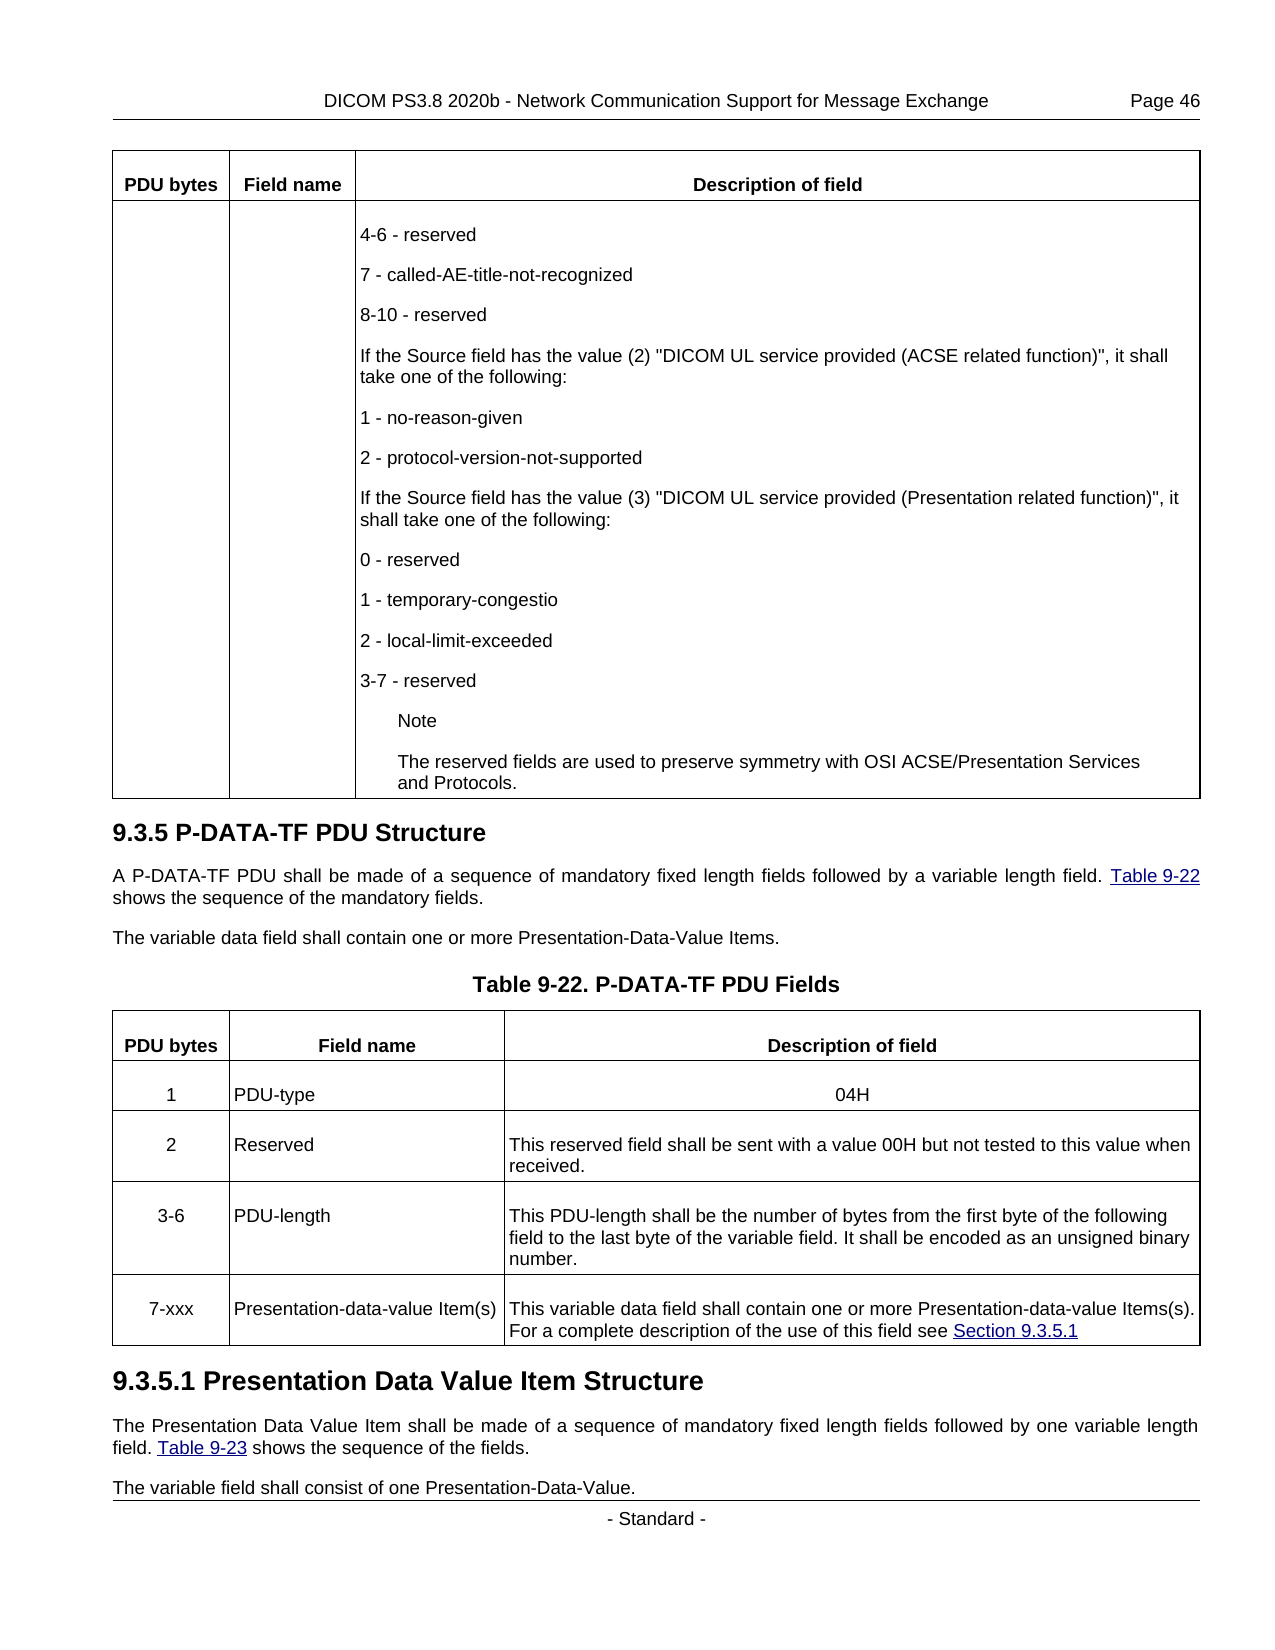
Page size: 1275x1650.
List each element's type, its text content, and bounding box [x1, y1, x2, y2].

table_cell This variable data field shall contain one or more Presentation-data-value Items(s). For a complete description of the use of this field see Section 9.3.5.1 [505, 1275, 1199, 1345]
table_cell 3-6 [113, 1182, 229, 1274]
text The variable field shall consist of one Presentation-Data-Value. [112, 1477, 1200, 1498]
table_cell 04H [505, 1061, 1199, 1110]
table_cell Reserved [230, 1111, 504, 1181]
table_cell 7-xxx [113, 1275, 229, 1345]
text 9.3.5 P-DATA-TF PDU Structure [112, 818, 1200, 846]
table_cell PDU-length [230, 1182, 504, 1274]
table_header PDU bytes [113, 1011, 229, 1060]
table_header Description of field [356, 151, 1199, 200]
text A P-DATA-TF PDU shall be made of a sequence of mandatory fixed length fields followed by a variable length field. Table 9-22 shows the sequence of the mandatory fields. [112, 865, 1200, 908]
text Table 9-22. P-DATA-TF PDU Fields [112, 971, 1200, 997]
table_cell [230, 201, 355, 798]
table_cell 4-6 - reserved 7 - called-AE-title-not-recognized 8-10 - reserved If the Source field has the value (2) "DICOM UL service provided (ACSE related function)", it shall take one of the following: 1 - no-reason-given 2 - protocol-version-not-supported If the Source field has the value (3) "DICOM UL service provided (Presentation related function)", it shall take one of the following: 0 - reserved 1 - temporary-congestio 2 - local-limit-exceeded 3-7 - reserved Note The reserved fields are used to preserve symmetry with OSI ACSE/Presentation Services and Protocols. [356, 201, 1199, 798]
text The Presentation Data Value Item shall be made of a sequence of mandatory fixed length fields followed by one variable length field. Table 9-23 shows the sequence of the fields. [112, 1415, 1200, 1458]
table_header Description of field [505, 1011, 1199, 1060]
table_cell This reserved field shall be sent with a value 00H but not tested to this value when received. [505, 1111, 1199, 1181]
table_header PDU bytes [113, 151, 229, 200]
table_cell PDU-type [230, 1061, 504, 1110]
text The variable data field shall contain one or more Presentation-Data-Value Items. [112, 927, 1200, 948]
text 9.3.5.1 Presentation Data Value Item Structure [112, 1365, 1200, 1396]
table_header Field name [230, 1011, 504, 1060]
table_cell Presentation-data-value Item(s) [230, 1275, 504, 1345]
table_cell 1 [113, 1061, 229, 1110]
table_cell 2 [113, 1111, 229, 1181]
table_header Field name [230, 151, 355, 200]
table_cell This PDU-length shall be the number of bytes from the first byte of the following field to the last byte of the variable field. It shall be encoded as an unsigned binary number. [505, 1182, 1199, 1274]
table_cell [113, 201, 229, 798]
